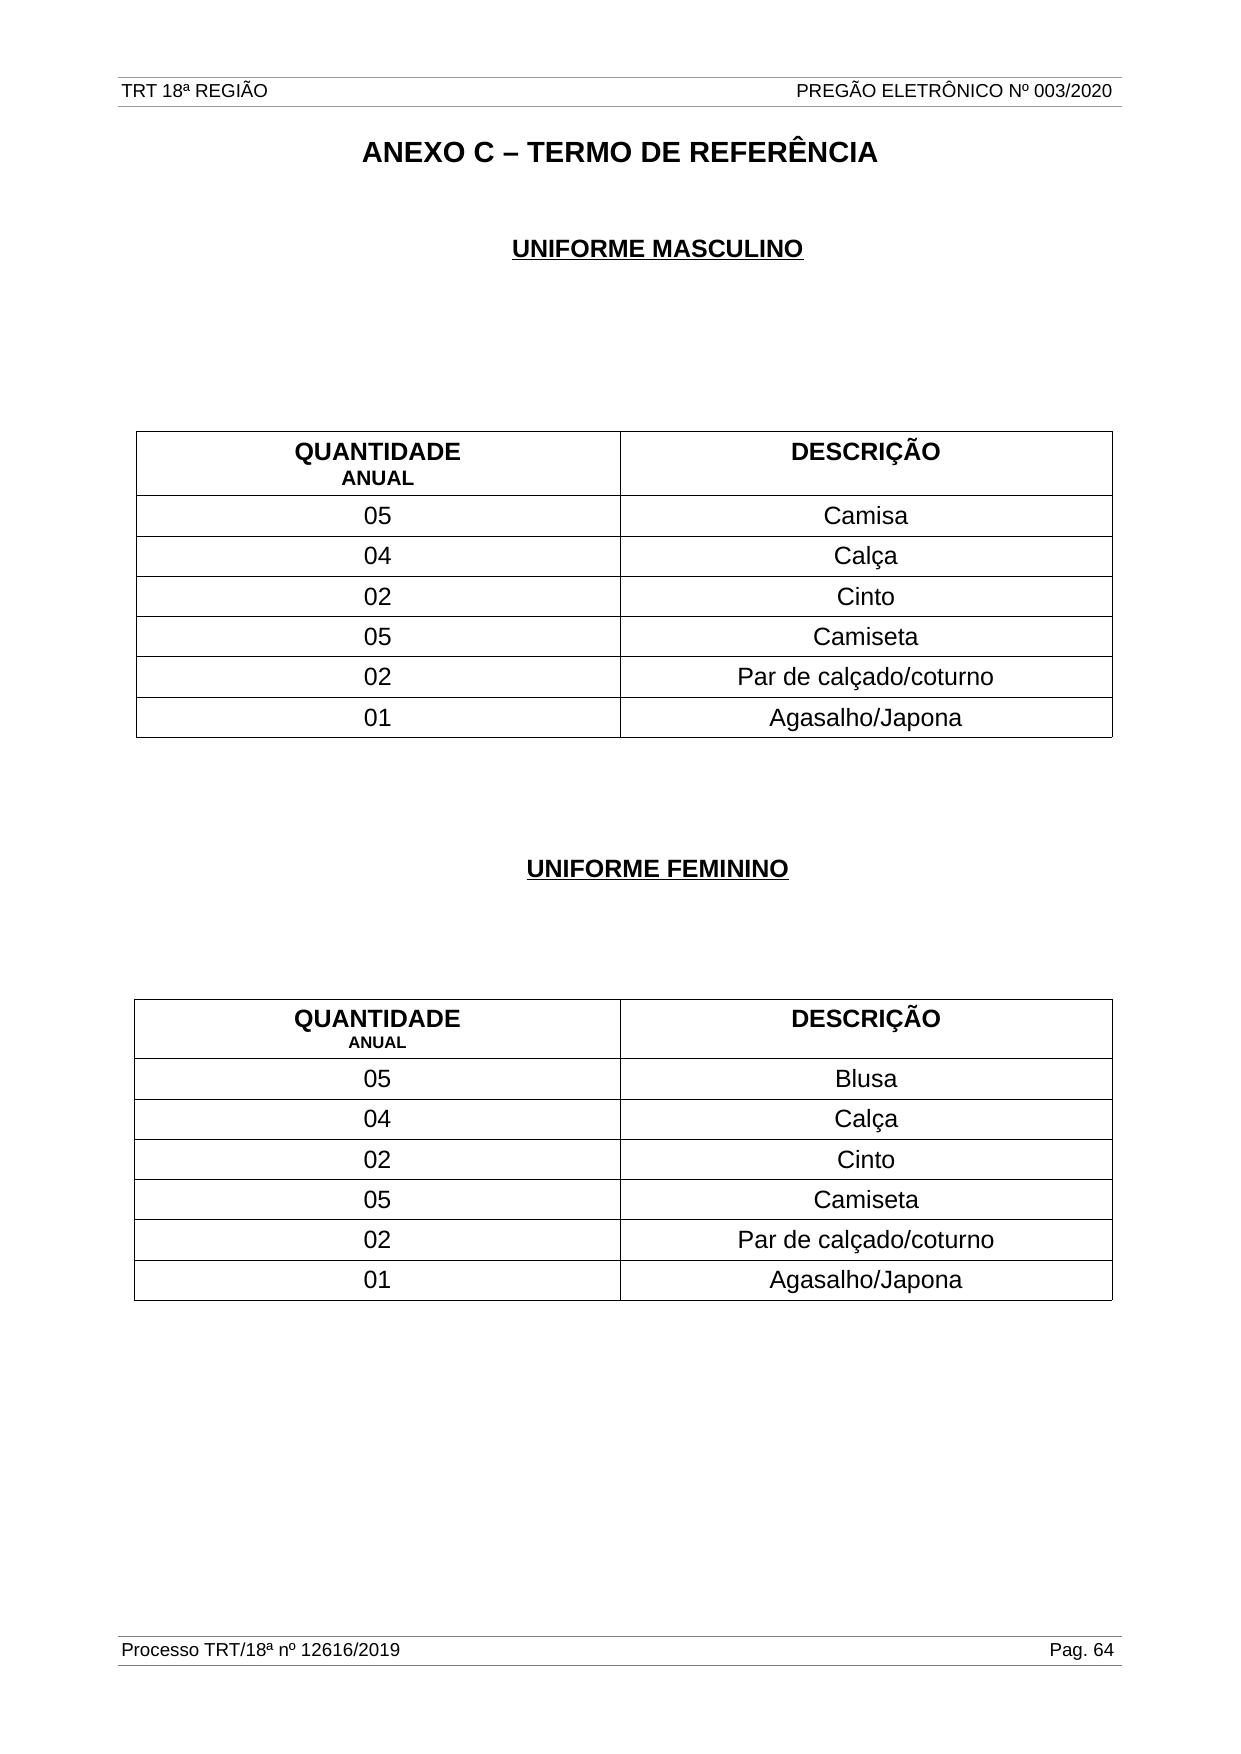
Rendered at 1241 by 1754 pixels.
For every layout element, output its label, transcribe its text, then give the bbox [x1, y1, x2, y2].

text UNIFORME MASCULINO [193, 233, 1122, 262]
table_cell 02 [137, 657, 620, 697]
table_cell Agasalho/Japona [621, 698, 1112, 737]
table_cell 01 [137, 698, 620, 737]
table_cell 02 [135, 1140, 620, 1179]
text UNIFORME FEMININO [193, 853, 1122, 882]
table_cell Camiseta [621, 617, 1112, 656]
table_cell Cinto [621, 577, 1112, 616]
table_header DESCRIÇÃO [621, 1000, 1112, 1058]
table_cell 05 [135, 1059, 620, 1098]
table_header QUANTIDADE ANUAL [135, 1000, 620, 1058]
table_cell Calça [621, 1100, 1112, 1139]
text ANEXO C – TERMO DE REFERÊNCIA [118, 136, 1122, 169]
table_cell 05 [135, 1180, 620, 1219]
table_cell Blusa [621, 1059, 1112, 1098]
table_cell 05 [137, 617, 620, 656]
table_cell 05 [137, 496, 620, 536]
table_cell 04 [135, 1100, 620, 1139]
table_header DESCRIÇÃO [621, 432, 1112, 495]
table_cell Calça [621, 537, 1112, 576]
table_cell Par de calçado/coturno [621, 1220, 1112, 1260]
table_header QUANTIDADE ANUAL [137, 432, 620, 495]
table_cell 01 [135, 1261, 620, 1300]
table_cell 02 [135, 1220, 620, 1260]
table_cell 04 [137, 537, 620, 576]
table_cell Cinto [621, 1140, 1112, 1179]
table_cell Camisa [621, 496, 1112, 536]
table_cell Camiseta [621, 1180, 1112, 1219]
table_cell Agasalho/Japona [621, 1261, 1112, 1300]
table_cell 02 [137, 577, 620, 616]
table_cell Par de calçado/coturno [621, 657, 1112, 697]
